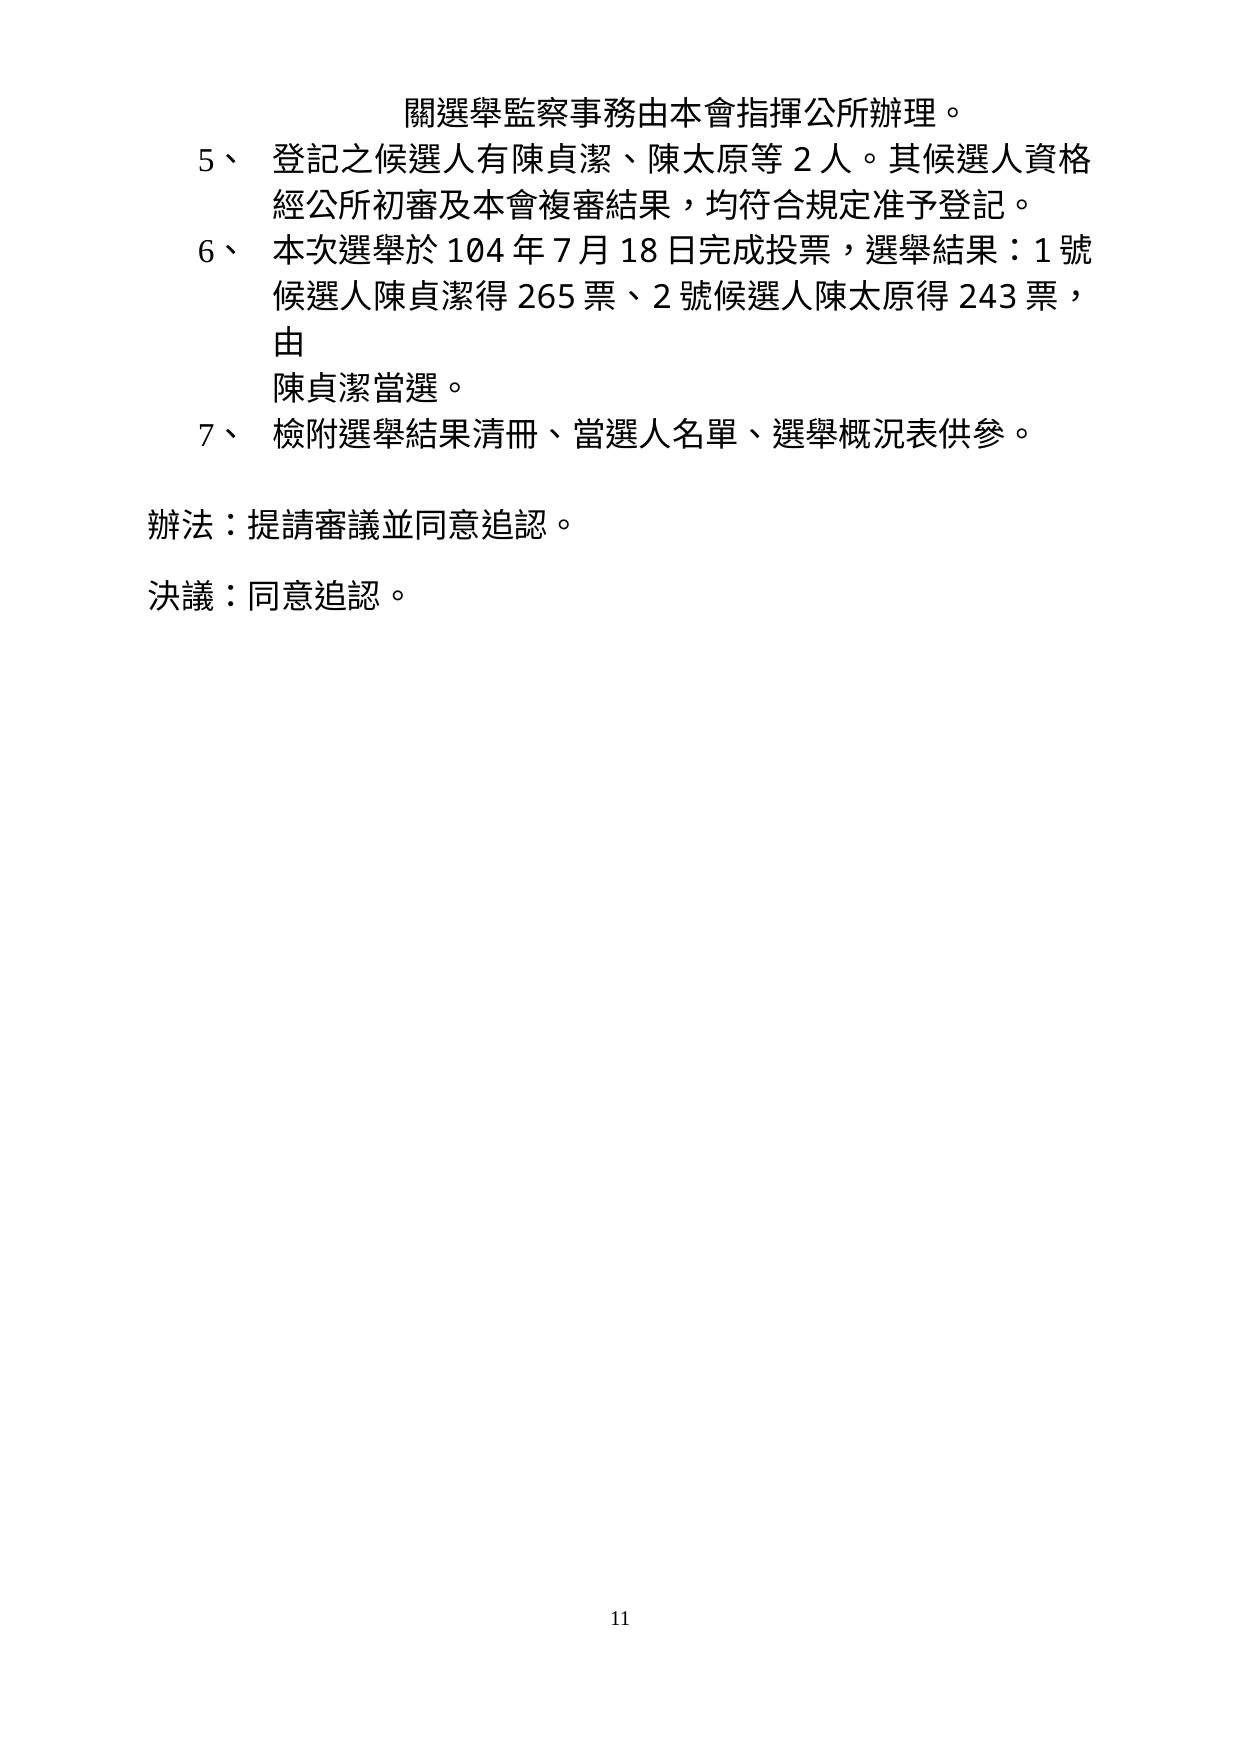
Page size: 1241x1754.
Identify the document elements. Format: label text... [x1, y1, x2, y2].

list 檢附選舉結果清冊、當選人名單、選舉概況表供參。 [198, 409, 1092, 455]
text 決議：同意追認。 [148, 572, 1092, 618]
text 辦法：提請審議並同意追認。 [148, 501, 1092, 547]
list 登記之候選人有陳貞潔、陳太原等2人。其候選人資格 經公所初審及本會複審結果，均符合規定准予登記。 [198, 134, 1092, 226]
list 本次選舉於104年7月18日完成投票，選舉結果：1號 候選人陳貞潔得265票、2號候選人陳太原得243票，由 陳貞潔當選。 [198, 226, 1092, 409]
list 關選舉監察事務由本會指揮公所辦理。 [255, 89, 1092, 134]
